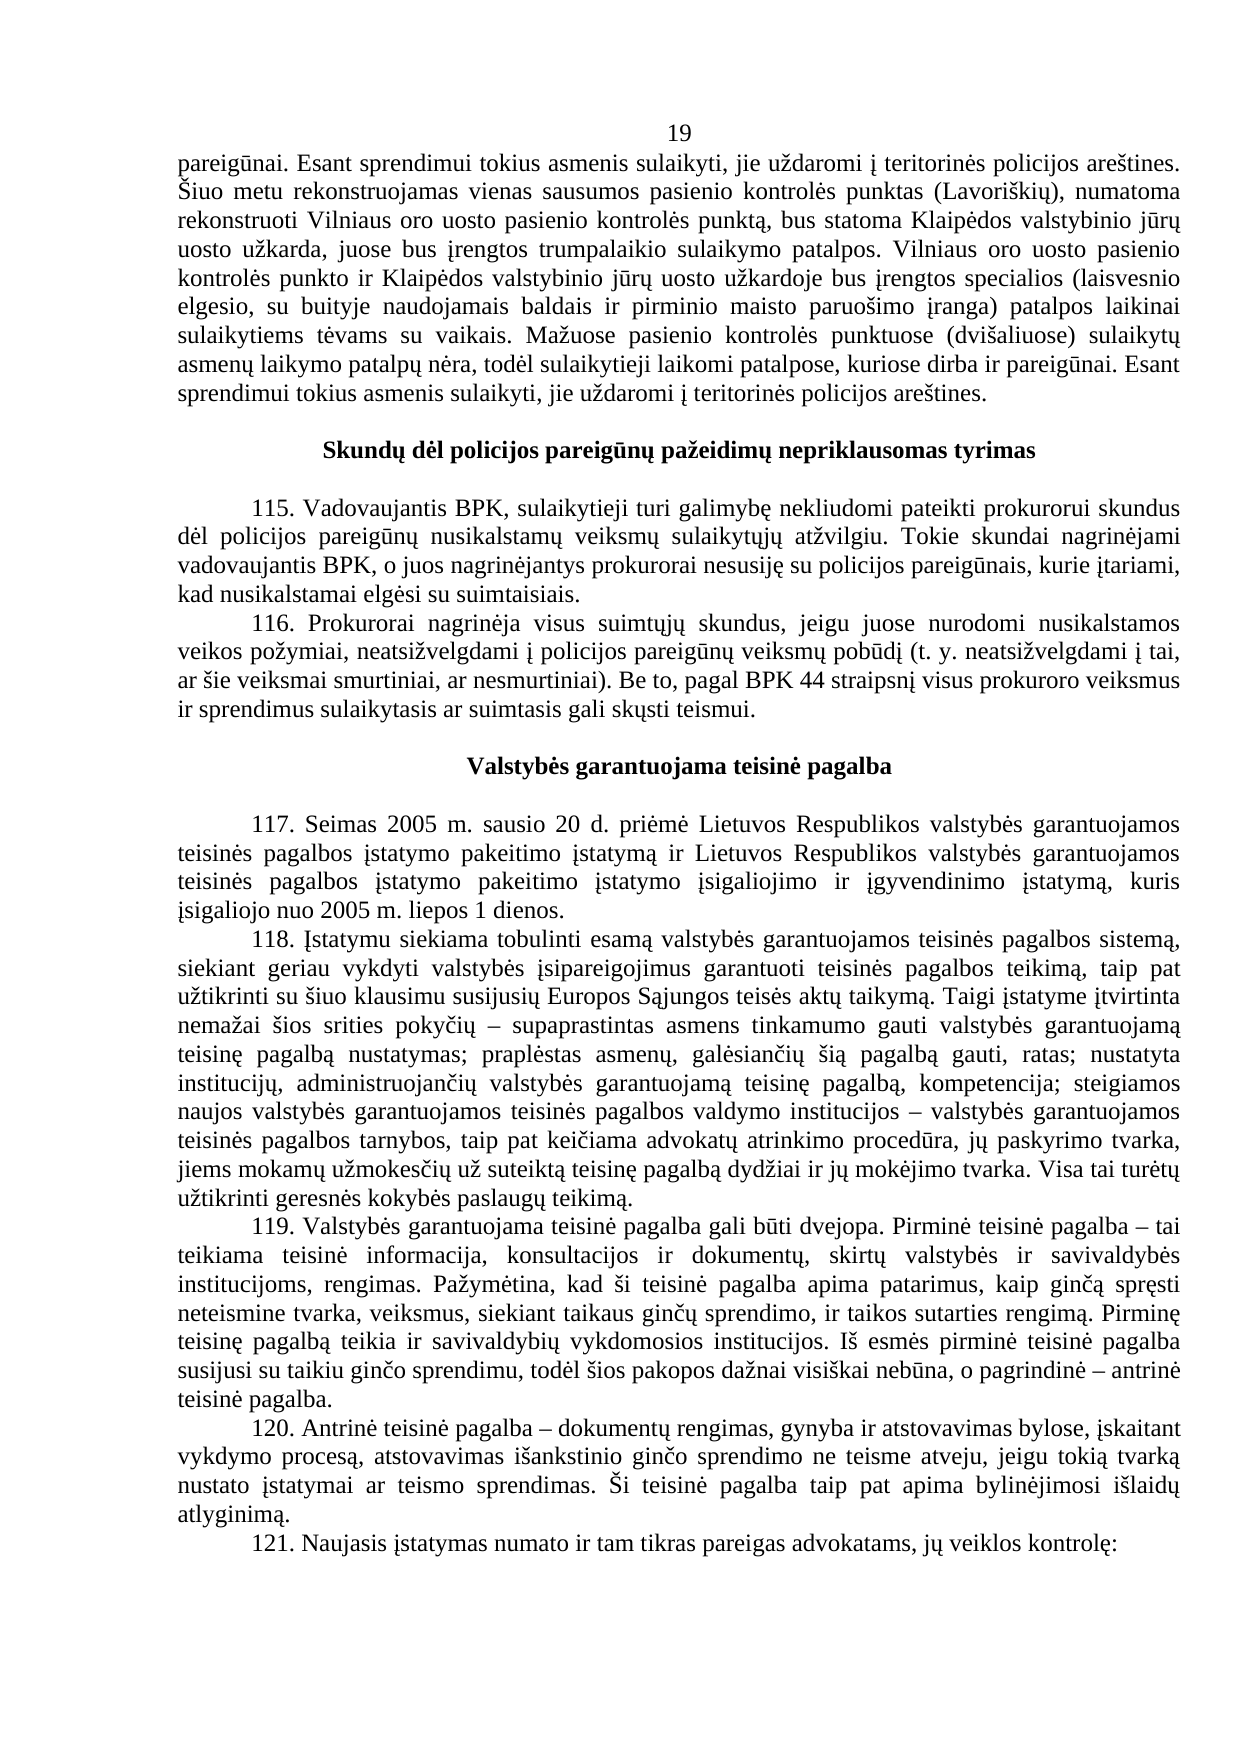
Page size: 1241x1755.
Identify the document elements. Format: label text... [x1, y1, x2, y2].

text 118. Įstatymu siekiama tobulinti esamą valstybės garantuojamos teisinės pagalbos sistemą, siekiant geriau vykdyti valstybės įsipareigojimus garantuoti teisinės pagalbos teikimą, taip pat užtikrinti su šiuo klausimu susijusių Europos Sąjungos teisės aktų taikymą. Taigi įstatyme įtvirtinta nemažai šios srities pokyčių – supaprastintas asmens tinkamumo gauti valstybės garantuojamą teisinę pagalbą nustatymas; praplėstas asmenų, galėsiančių šią pagalbą gauti, ratas; nustatyta institucijų, administruojančių valstybės garantuojamą teisinę pagalbą, kompetencija; steigiamos naujos valstybės garantuojamos teisinės pagalbos valdymo institucijos – valstybės garantuojamos teisinės pagalbos tarnybos, taip pat keičiama advokatų atrinkimo procedūra, jų paskyrimo tvarka, jiems mokamų užmokesčių už suteiktą teisinę pagalbą dydžiai ir jų mokėjimo tvarka. Visa tai turėtų užtikrinti geresnės kokybės paslaugų teikimą. [177, 924, 1181, 1211]
text 120. Antrinė teisinė pagalba – dokumentų rengimas, gynyba ir atstovavimas bylose, įskaitant vykdymo procesą, atstovavimas išankstinio ginčo sprendimo ne teisme atveju, jeigu tokią tvarką nustato įstatymai ar teismo sprendimas. Ši teisinė pagalba taip pat apima bylinėjimosi išlaidų atlyginimą. [177, 1413, 1181, 1528]
text Valstybės garantuojama teisinė pagalba [177, 751, 1181, 780]
text 121. Naujasis įstatymas numato ir tam tikras pareigas advokatams, jų veiklos kontrolę: [177, 1528, 1181, 1556]
text 117. Seimas 2005 m. sausio 20 d. priėmė Lietuvos Respublikos valstybės garantuojamos teisinės pagalbos įstatymo pakeitimo įstatymą ir Lietuvos Respublikos valstybės garantuojamos teisinės pagalbos įstatymo pakeitimo įstatymo įsigaliojimo ir įgyvendinimo įstatymą, kuris įsigaliojo nuo 2005 m. liepos 1 dienos. [177, 809, 1181, 924]
text Skundų dėl policijos pareigūnų pažeidimų nepriklausomas tyrimas [177, 435, 1181, 464]
text 116. Prokurorai nagrinėja visus suimtųjų skundus, jeigu juose nurodomi nusikalstamos veikos požymiai, neatsižvelgdami į policijos pareigūnų veiksmų pobūdį (t. y. neatsižvelgdami į tai, ar šie veiksmai smurtiniai, ar nesmurtiniai). Be to, pagal BPK 44 straipsnį visus prokuroro veiksmus ir sprendimus sulaikytasis ar suimtasis gali skųsti teismui. [177, 608, 1181, 723]
text pareigūnai. Esant sprendimui tokius asmenis sulaikyti, jie uždaromi į teritorinės policijos areštines. Šiuo metu rekonstruojamas vienas sausumos pasienio kontrolės punktas (Lavoriškių), numatoma rekonstruoti Vilniaus oro uosto pasienio kontrolės punktą, bus statoma Klaipėdos valstybinio jūrų uosto užkarda, juose bus įrengtos trumpalaikio sulaikymo patalpos. Vilniaus oro uosto pasienio kontrolės punkto ir Klaipėdos valstybinio jūrų uosto užkardoje bus įrengtos specialios (laisvesnio elgesio, su buityje naudojamais baldais ir pirminio maisto paruošimo įranga) patalpos laikinai sulaikytiems tėvams su vaikais. Mažuose pasienio kontrolės punktuose (dvišaliuose) sulaikytų asmenų laikymo patalpų nėra, todėl sulaikytieji laikomi patalpose, kuriose dirba ir pareigūnai. Esant sprendimui tokius asmenis sulaikyti, jie uždaromi į teritorinės policijos areštines. [177, 148, 1181, 406]
text 119. Valstybės garantuojama teisinė pagalba gali būti dvejopa. Pirminė teisinė pagalba – tai teikiama teisinė informacija, konsultacijos ir dokumentų, skirtų valstybės ir savivaldybės institucijoms, rengimas. Pažymėtina, kad ši teisinė pagalba apima patarimus, kaip ginčą spręsti neteismine tvarka, veiksmus, siekiant taikaus ginčų sprendimo, ir taikos sutarties rengimą. Pirminę teisinę pagalbą teikia ir savivaldybių vykdomosios institucijos. Iš esmės pirminė teisinė pagalba susijusi su taikiu ginčo sprendimu, todėl šios pakopos dažnai visiškai nebūna, o pagrindinė – antrinė teisinė pagalba. [177, 1211, 1181, 1413]
text 115. Vadovaujantis BPK, sulaikytieji turi galimybę nekliudomi pateikti prokurorui skundus dėl policijos pareigūnų nusikalstamų veiksmų sulaikytųjų atžvilgiu. Tokie skundai nagrinėjami vadovaujantis BPK, o juos nagrinėjantys prokurorai nesusiję su policijos pareigūnais, kurie įtariami, kad nusikalstamai elgėsi su suimtaisiais. [177, 493, 1181, 608]
